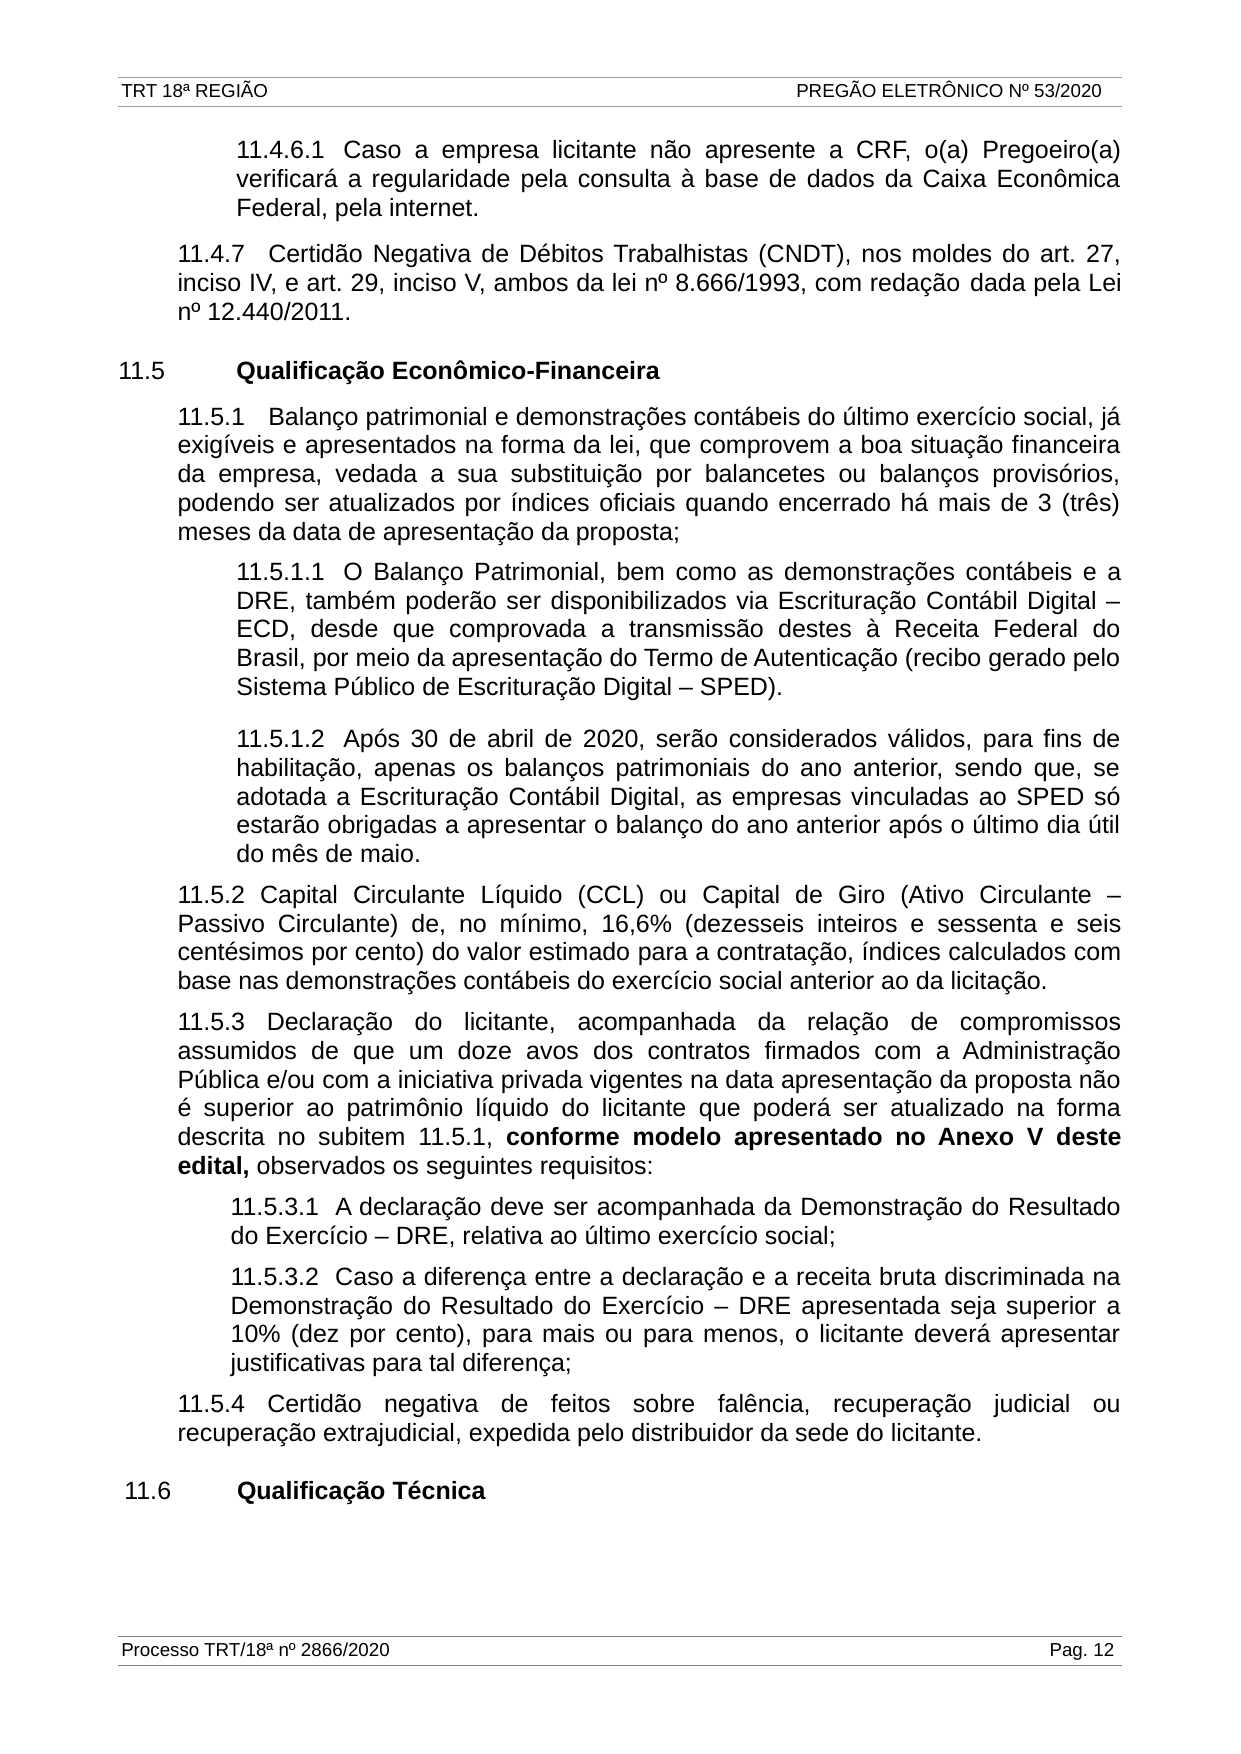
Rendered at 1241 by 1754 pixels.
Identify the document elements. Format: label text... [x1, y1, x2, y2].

list 11.5.1.2 Após 30 de abril de 2020, serão considerados válidos, para fins de habilitação, apenas os balanços patrimoniais do ano anterior, sendo que, se adotada a Escrituração Contábil Digital, as empresas vinculadas ao SPED só estarão obrigadas a apresentar o balanço do ano anterior após o último dia útil do mês de maio. [236, 724, 1122, 868]
text 11.5.4 Certidão negativa de feitos sobre falência, recuperação judicial ou recuperação extrajudicial, expedida pelo distribuidor da sede do licitante. [177, 1389, 1122, 1447]
list 11.5.1.1 O Balanço Patrimonial, bem como as demonstrações contábeis e a DRE, também poderão ser disponibilizados via Escrituração Contábil Digital – ECD, desde que comprovada a transmissão destes à Receita Federal do Brasil, por meio da apresentação do Termo de Autenticação (recibo gerado pelo Sistema Público de Escrituração Digital – SPED). [236, 557, 1122, 701]
text 11.5.2 Capital Circulante Líquido (CCL) ou Capital de Giro (Ativo Circulante – Passivo Circulante) de, no mínimo, 16,6% (dezesseis inteiros e sessenta e seis centésimos por cento) do valor estimado para a contratação, índices calculados com base nas demonstrações contábeis do exercício social anterior ao da licitação. [177, 880, 1122, 995]
text 11.5.1 Balanço patrimonial e demonstrações contábeis do último exercício social, já exigíveis e apresentados na forma da lei, que comprovem a boa situação financeira da empresa, vedada a sua substituição por balancetes ou balanços provisórios, podendo ser atualizados por índices oficiais quando encerrado há mais de 3 (três) meses da data de apresentação da proposta; [177, 401, 1122, 545]
text 11.5 Qualificação Econômico-Financeira [118, 356, 1122, 385]
text 11.5.3.2 Caso a diferença entre a declaração e a receita bruta discriminada na Demonstração do Resultado do Exercício – DRE apresentada seja superior a 10% (dez por cento), para mais ou para menos, o licitante deverá apresentar justificativas para tal diferença; [230, 1262, 1122, 1377]
text 11.5.3.1 A declaração deve ser acompanhada da Demonstração do Resultado do Exercício – DRE, relativa ao último exercício social; [230, 1192, 1122, 1249]
text 11.6 Qualificação Técnica [124, 1476, 1122, 1504]
text 11.4.6.1 Caso a empresa licitante não apresente a CRF, o(a) Pregoeiro(a) verificará a regularidade pela consulta à base de dados da Caixa Econômica Federal, pela internet. [236, 136, 1122, 222]
text 11.4.7 Certidão Negativa de Débitos Trabalhistas (CNDT), nos moldes do art. 27, inciso IV, e art. 29, inciso V, ambos da lei nº 8.666/1993, com redação dada pela Lei nº 12.440/2011. [177, 239, 1122, 326]
text 11.5.3 Declaração do licitante, acompanhada da relação de compromissos assumidos de que um doze avos dos contratos firmados com a Administração Pública e/ou com a iniciativa privada vigentes na data apresentação da proposta não é superior ao patrimônio líquido do licitante que poderá ser atualizado na forma descrita no subitem 11.5.1, conforme modelo apresentado no Anexo V deste edital, observados os seguintes requisitos: [177, 1007, 1122, 1180]
